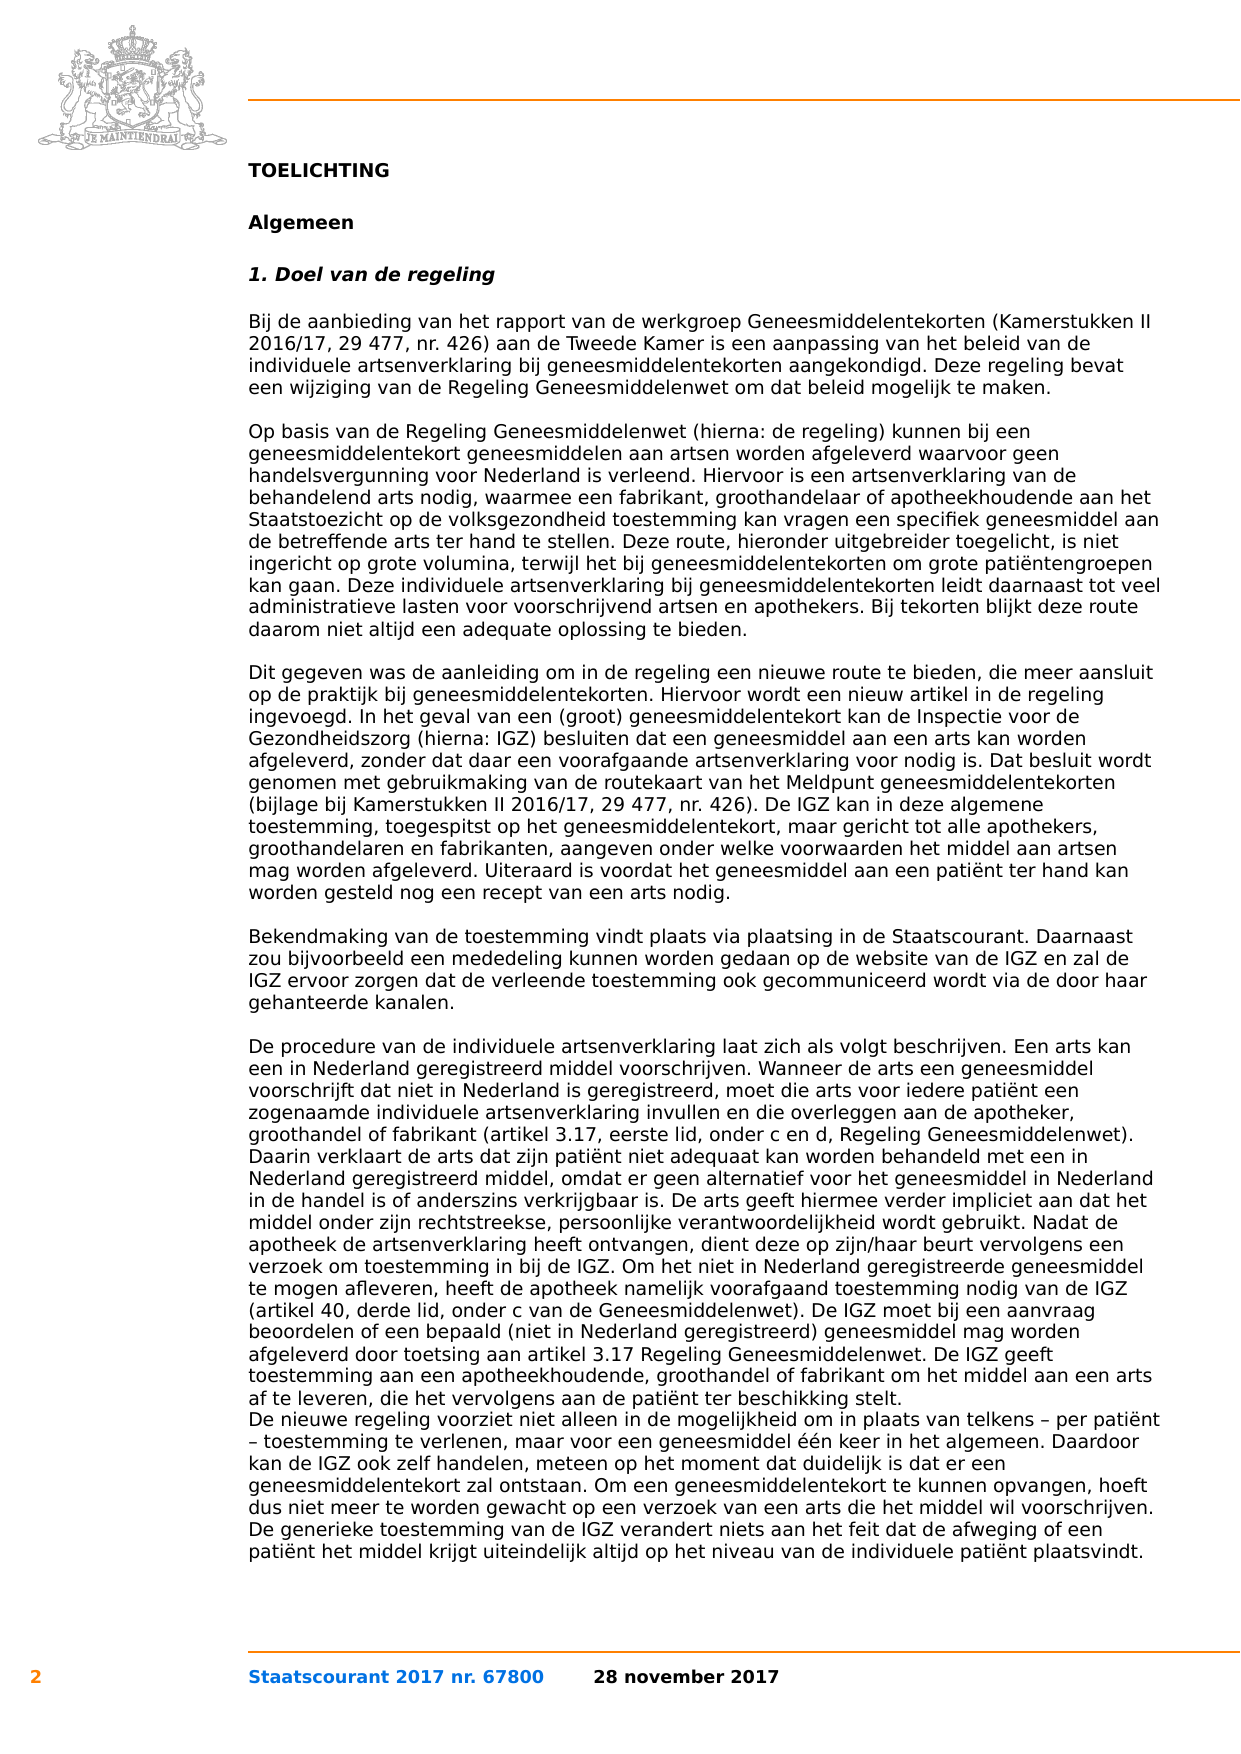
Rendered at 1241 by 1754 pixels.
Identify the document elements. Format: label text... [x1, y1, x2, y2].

picture [38, 25, 227, 150]
text De nieuwe regeling voorziet niet alleen in de mogelijkheid om in plaats van telkens – per patiënt – toestemming te verlenen, maar voor een geneesmiddel één keer in het algemeen. Daardoor kan de IGZ ook zelf handelen, meteen op het moment dat duidelijk is dat er een geneesmiddelentekort zal ontstaan. Om een geneesmiddelentekort te kunnen opvangen, hoeft dus niet meer te worden gewacht op een verzoek van een arts die het middel wil voorschrijven. De generieke toestemming van de IGZ verandert niets aan het feit dat de afweging of een patiënt het middel krijgt uiteindelijk altijd op het niveau van de individuele patiënt plaatsvindt. [248, 1409, 1163, 1563]
text Bij de aanbieding van het rapport van de werkgroep Geneesmiddelentekorten (Kamerstukken II 2016/17, 29 477, nr. 426) aan de Tweede Kamer is een aanpassing van het beleid van de individuele artsenverklaring bij geneesmiddelentekorten aangekondigd. Deze regeling bevat een wijziging van de Regeling Geneesmiddelenwet om dat beleid mogelijk te maken. [248, 311, 1163, 399]
text Bekendmaking van de toestemming vindt plaats via plaatsing in de Staatscourant. Daarnaast zou bijvoorbeeld een mededeling kunnen worden gedaan op de website van de IGZ en zal de IGZ ervoor zorgen dat de verleende toestemming ook gecommuniceerd wordt via de door haar gehanteerde kanalen. [248, 926, 1163, 1014]
subtitle 1. Doel van de regeling [248, 264, 1163, 286]
text Op basis van de Regeling Geneesmiddelenwet (hierna: de regeling) kunnen bij een geneesmiddelentekort geneesmiddelen aan artsen worden afgeleverd waarvoor geen handelsvergunning voor Nederland is verleend. Hiervoor is een artsenverklaring van de behandelend arts nodig, waarmee een fabrikant, groothandelaar of apotheekhoudende aan het Staatstoezicht op de volksgezondheid toestemming kan vragen een specifiek geneesmiddel aan de betreffende arts ter hand te stellen. Deze route, hieronder uitgebreider toegelicht, is niet ingericht op grote volumina, terwijl het bij geneesmiddelentekorten om grote patiëntengroepen kan gaan. Deze individuele artsenverklaring bij geneesmiddelentekorten leidt daarnaast tot veel administratieve lasten voor voorschrijvend artsen en apothekers. Bij tekorten blijkt deze route daarom niet altijd een adequate oplossing te bieden. [248, 421, 1163, 640]
text De procedure van de individuele artsenverklaring laat zich als volgt beschrijven. Een arts kan een in Nederland geregistreerd middel voorschrijven. Wanneer de arts een geneesmiddel voorschrijft dat niet in Nederland is geregistreerd, moet die arts voor iedere patiënt een zogenaamde individuele artsenverklaring invullen en die overleggen aan de apotheker, groothandel of fabrikant (artikel 3.17, eerste lid, onder c en d, Regeling Geneesmiddelenwet). Daarin verklaart de arts dat zijn patiënt niet adequaat kan worden behandeld met een in Nederland geregistreerd middel, omdat er geen alternatief voor het geneesmiddel in Nederland in de handel is of anderszins verkrijgbaar is. De arts geeft hiermee verder impliciet aan dat het middel onder zijn rechtstreekse, persoonlijke verantwoordelijkheid wordt gebruikt. Nadat de apotheek de artsenverklaring heeft ontvangen, dient deze op zijn/haar beurt vervolgens een verzoek om toestemming in bij de IGZ. Om het niet in Nederland geregistreerde geneesmiddel te mogen afleveren, heeft de apotheek namelijk voorafgaand toestemming nodig van de IGZ (artikel 40, derde lid, onder c van de Geneesmiddelenwet). De IGZ moet bij een aanvraag beoordelen of een bepaald (niet in Nederland geregistreerd) geneesmiddel mag worden afgeleverd door toetsing aan artikel 3.17 Regeling Geneesmiddelenwet. De IGZ geeft toestemming aan een apotheekhoudende, groothandel of fabrikant om het middel aan een arts af te leveren, die het vervolgens aan de patiënt ter beschikking stelt. [248, 1036, 1163, 1409]
subtitle Algemeen [248, 212, 1163, 234]
text Dit gegeven was de aanleiding om in de regeling een nieuwe route te bieden, die meer aansluit op de praktijk bij geneesmiddelentekorten. Hiervoor wordt een nieuw artikel in de regeling ingevoegd. In het geval van een (groot) geneesmiddelentekort kan de Inspectie voor de Gezondheidszorg (hierna: IGZ) besluiten dat een geneesmiddel aan een arts kan worden afgeleverd, zonder dat daar een voorafgaande artsenverklaring voor nodig is. Dat besluit wordt genomen met gebruikmaking van de routekaart van het Meldpunt geneesmiddelentekorten (bijlage bij Kamerstukken II 2016/17, 29 477, nr. 426). De IGZ kan in deze algemene toestemming, toegespitst op het geneesmiddelentekort, maar gericht tot alle apothekers, groothandelaren en fabrikanten, aangeven onder welke voorwaarden het middel aan artsen mag worden afgeleverd. Uiteraard is voordat het geneesmiddel aan een patiënt ter hand kan worden gesteld nog een recept van een arts nodig. [248, 662, 1163, 904]
subtitle TOELICHTING [248, 160, 1163, 182]
